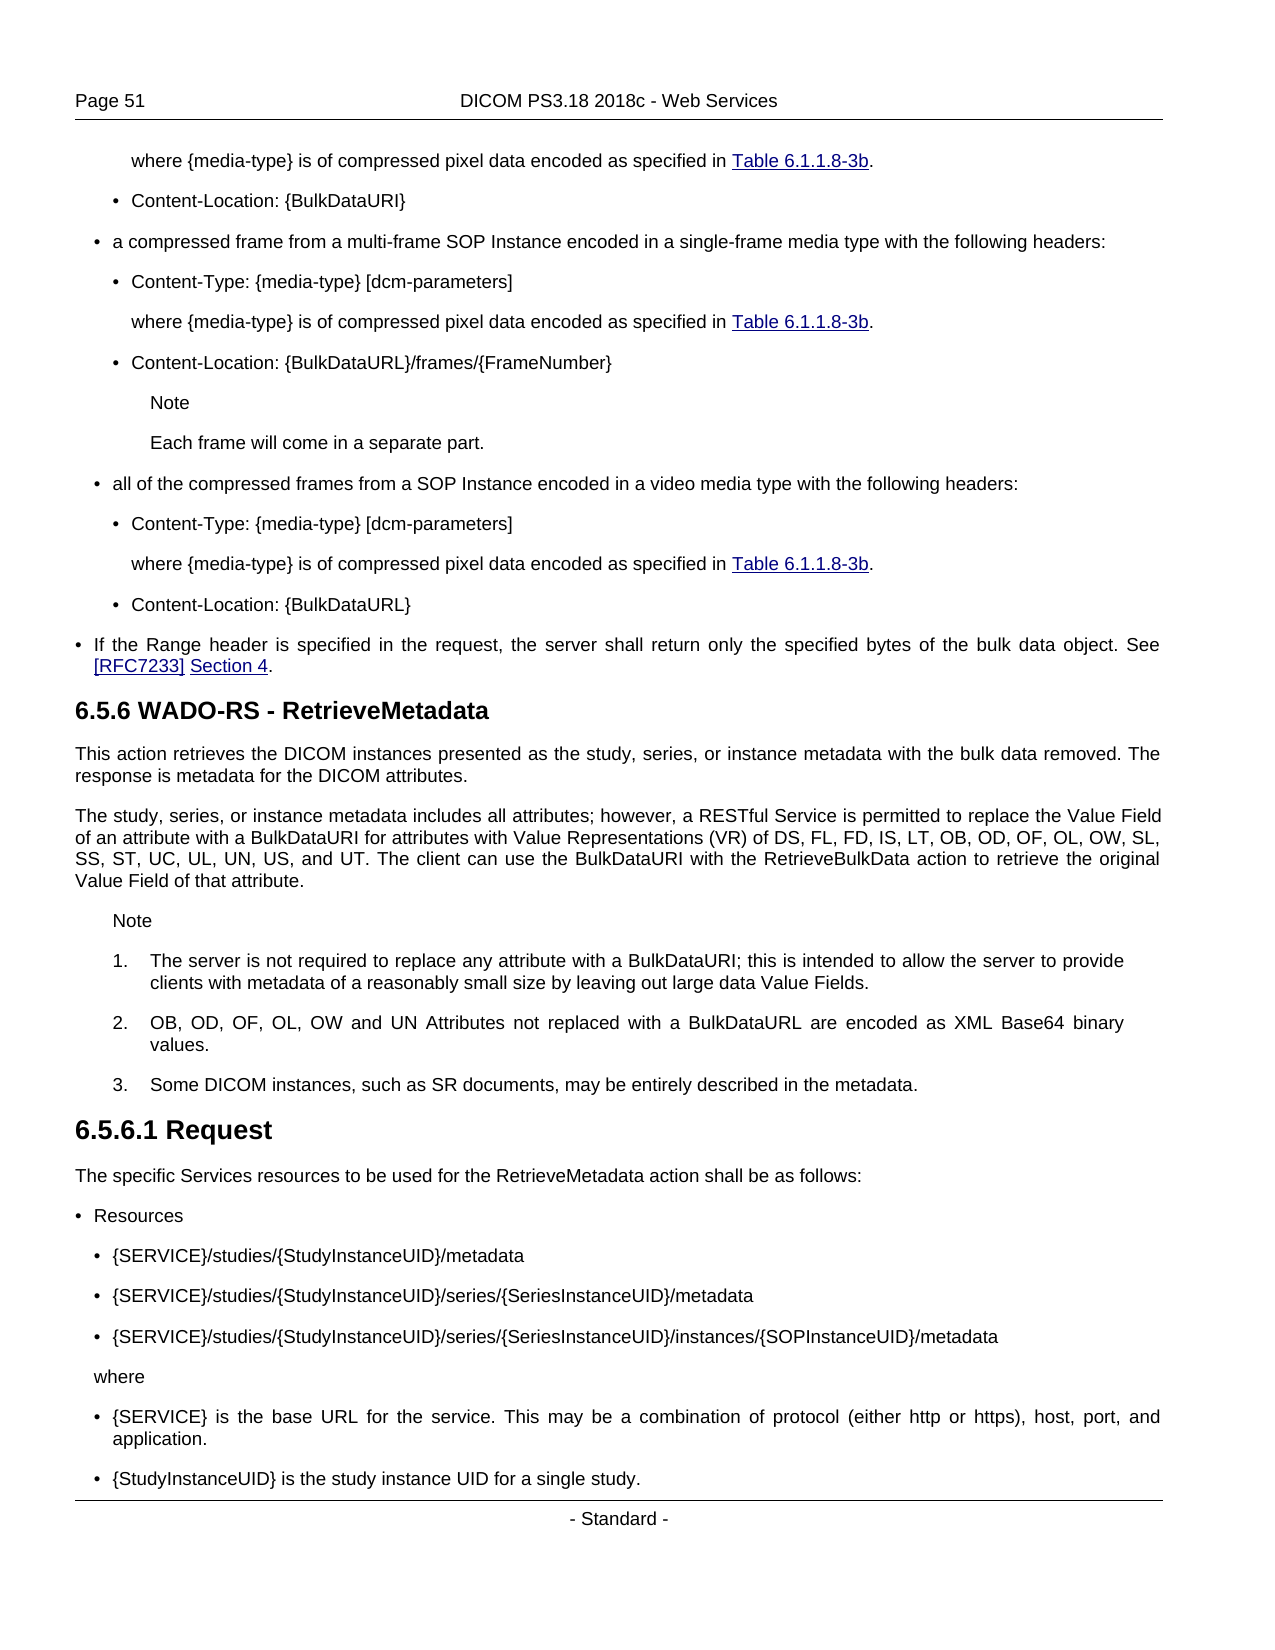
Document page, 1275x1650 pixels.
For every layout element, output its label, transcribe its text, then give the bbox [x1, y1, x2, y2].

list {SERVICE}/studies/{StudyInstanceUID}/metadata [94, 1245, 1162, 1267]
text 6.5.6 WADO-RS - RetrieveMetadata [75, 696, 1162, 724]
list {SERVICE}/studies/{StudyInstanceUID}/series/{SeriesInstanceUID}/metadata [94, 1285, 1162, 1307]
list Note [131, 392, 1125, 413]
list {StudyInstanceUID} is the study instance UID for a single study. [94, 1468, 1162, 1490]
list Content-Type: {media-type} [dcm-parameters] [112, 513, 1162, 534]
list Content-Location: {BulkDataURI} [112, 190, 1162, 212]
list Content-Type: {media-type} [dcm-parameters] [112, 271, 1162, 292]
text The specific Services resources to be used for the RetrieveMetadata action shall be as follows: [75, 1164, 1162, 1186]
list a compressed frame from a multi-frame SOP Instance encoded in a single-frame media type with the following headers: [94, 231, 1162, 252]
list Some DICOM instances, such as SR documents, may be entirely described in the metadata. [112, 1074, 1125, 1096]
list Resources [75, 1205, 1162, 1226]
list Content-Location: {BulkDataURL}/frames/{FrameNumber} [112, 352, 1162, 373]
list where {media-type} is of compressed pixel data encoded as specified in Table 6.1.1.8-3b. [112, 150, 1162, 172]
text Note [112, 910, 1125, 932]
list If the Range header is specified in the request, the server shall return only the specified bytes of the bulk data object. See [RFC7233] Section 4. [75, 634, 1162, 677]
list where {media-type} is of compressed pixel data encoded as specified in Table 6.1.1.8-3b. [112, 553, 1162, 575]
list all of the compressed frames from a SOP Instance encoded in a video media type with the following headers: [94, 472, 1162, 494]
list The server is not required to replace any attribute with a BulkDataURI; this is intended to allow the server to provide clients with metadata of a reasonably small size by leaving out large data Value Fields. [112, 950, 1125, 993]
list {SERVICE} is the base URL for the service. This may be a combination of protocol (either http or https), host, port, and application. [94, 1406, 1162, 1449]
text This action retrieves the DICOM instances presented as the study, series, or instance metadata with the bulk data removed. The response is metadata for the DICOM attributes. [75, 743, 1162, 786]
list where [75, 1366, 1162, 1387]
list Content-Location: {BulkDataURL} [112, 593, 1162, 615]
list OB, OD, OF, OL, OW and UN Attributes not replaced with a BulkDataURL are encoded as XML Base64 binary values. [112, 1012, 1125, 1055]
list Each frame will come in a separate part. [131, 432, 1125, 454]
text 6.5.6.1 Request [75, 1114, 1162, 1146]
list where {media-type} is of compressed pixel data encoded as specified in Table 6.1.1.8-3b. [112, 311, 1162, 333]
text The study, series, or instance metadata includes all attributes; however, a RESTful Service is permitted to replace the Value Field of an attribute with a BulkDataURI for attributes with Value Representations (VR) of DS, FL, FD, IS, LT, OB, OD, OF, OL, OW, SL, SS, ST, UC, UL, UN, US, and UT. The client can use the BulkDataURI with the RetrieveBulkData action to retrieve the original Value Field of that attribute. [75, 805, 1162, 891]
list {SERVICE}/studies/{StudyInstanceUID}/series/{SeriesInstanceUID}/instances/{SOPInstanceUID}/metadata [94, 1326, 1162, 1347]
